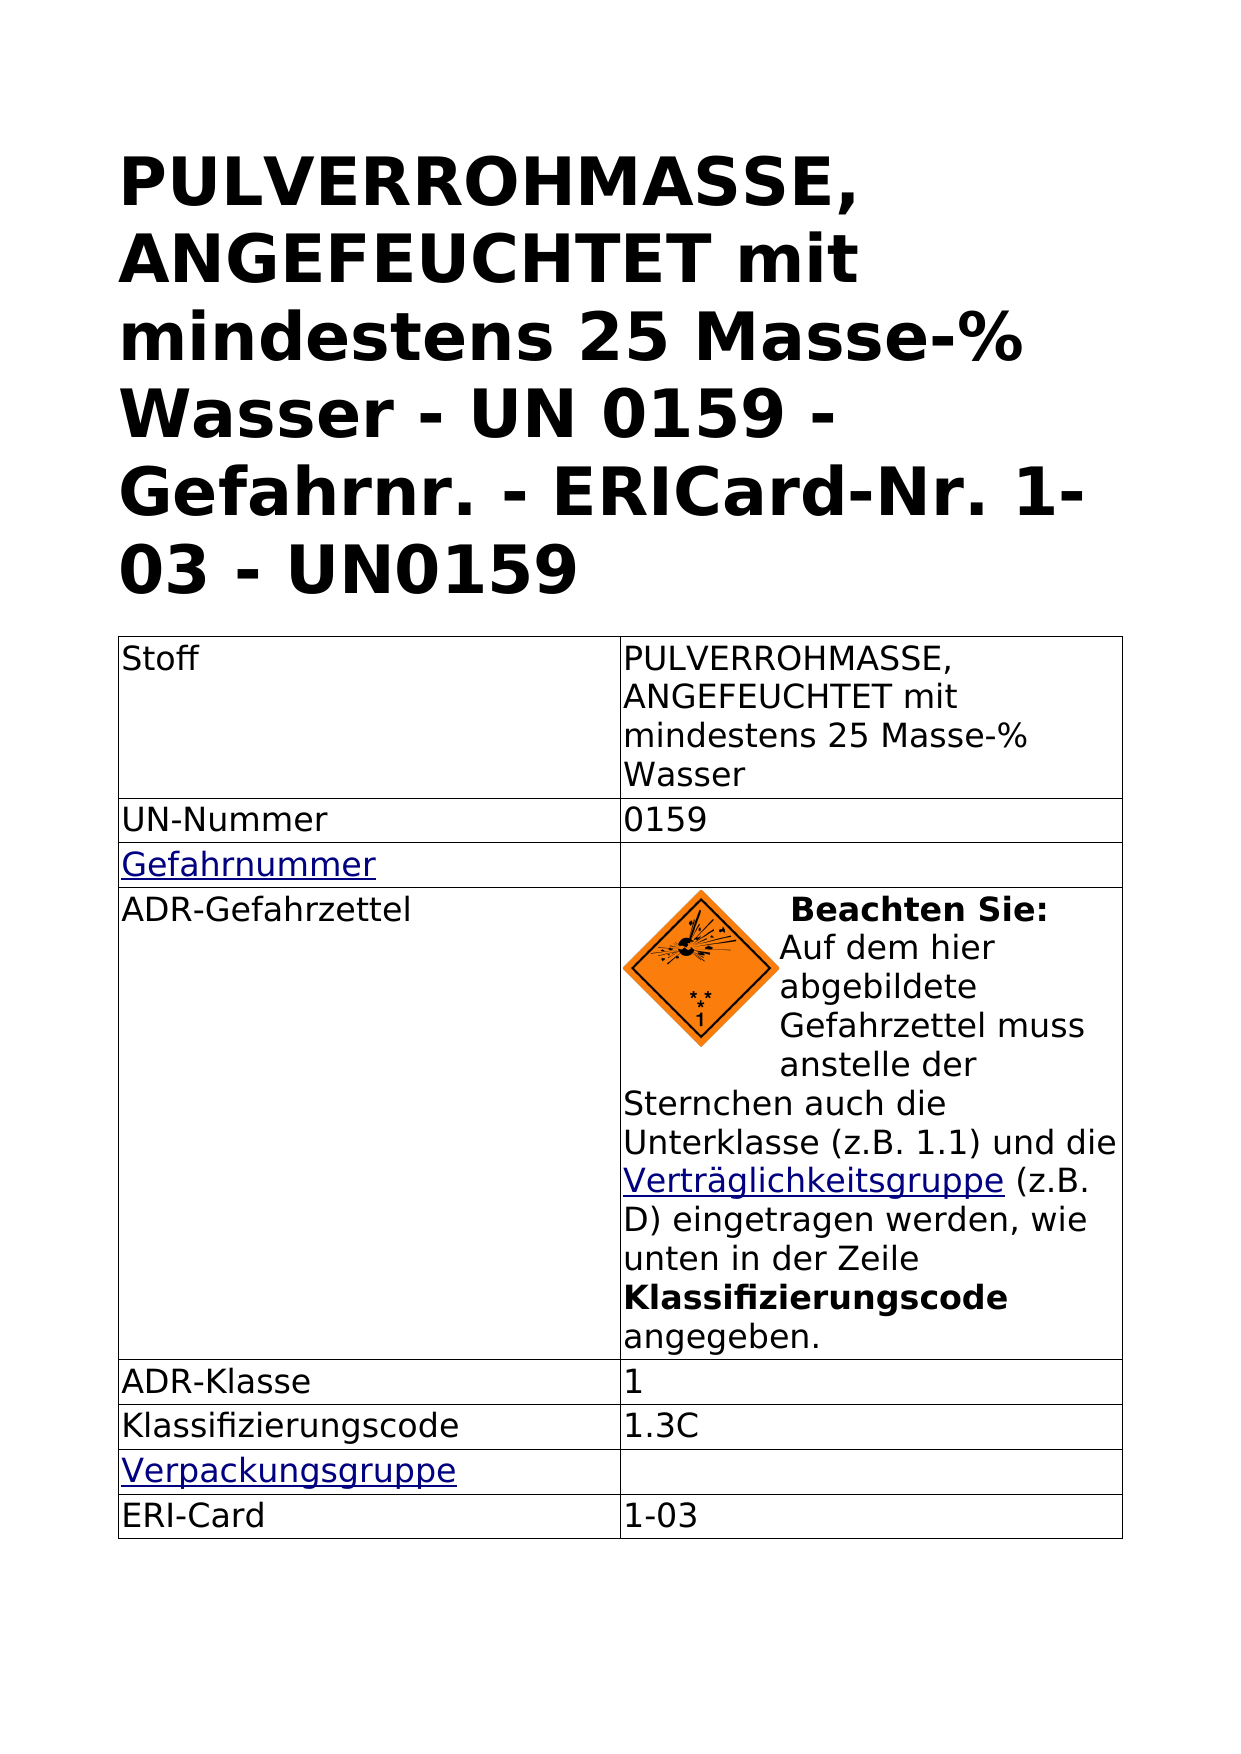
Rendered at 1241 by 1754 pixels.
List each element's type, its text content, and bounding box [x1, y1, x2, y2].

table_cell UN-Nummer [119, 799, 620, 842]
table_cell 0159 [621, 799, 1122, 842]
table_cell [621, 1450, 1122, 1493]
table_cell 1-03 [621, 1495, 1122, 1538]
table_cell ADR-Gefahrzettel [119, 888, 620, 1359]
picture [622, 890, 780, 1047]
table_cell ERI-Card [119, 1495, 620, 1538]
table_cell [621, 843, 1122, 887]
table_header Stoff [119, 637, 620, 797]
table_cell Gefahrnummer [119, 843, 620, 887]
table_cell Verpackungsgruppe [119, 1450, 620, 1493]
table_cell ADR-Klasse [119, 1360, 620, 1404]
subtitle PULVERROHMASSE, ANGEFEUCHTET mit mindestens 25 Masse-% Wasser - UN 0159 - Gefahrnr. - ERICard-Nr. 1-03 - UN0159 [118, 143, 1122, 609]
table_cell Beachten Sie: Auf dem hier abgebildete Gefahrzettel muss anstelle der Sternchen auch die Unterklasse (z.B. 1.1) und die Verträglichkeitsgruppe (z.B. D) eingetragen werden, wie unten in der Zeile Klassifizierungscode angegeben. [621, 888, 1122, 1359]
table_header PULVERROHMASSE, ANGEFEUCHTET mit mindestens 25 Masse-% Wasser [621, 637, 1122, 797]
table_cell 1.3C [621, 1405, 1122, 1449]
table_cell 1 [621, 1360, 1122, 1404]
table_cell Klassifizierungscode [119, 1405, 620, 1449]
